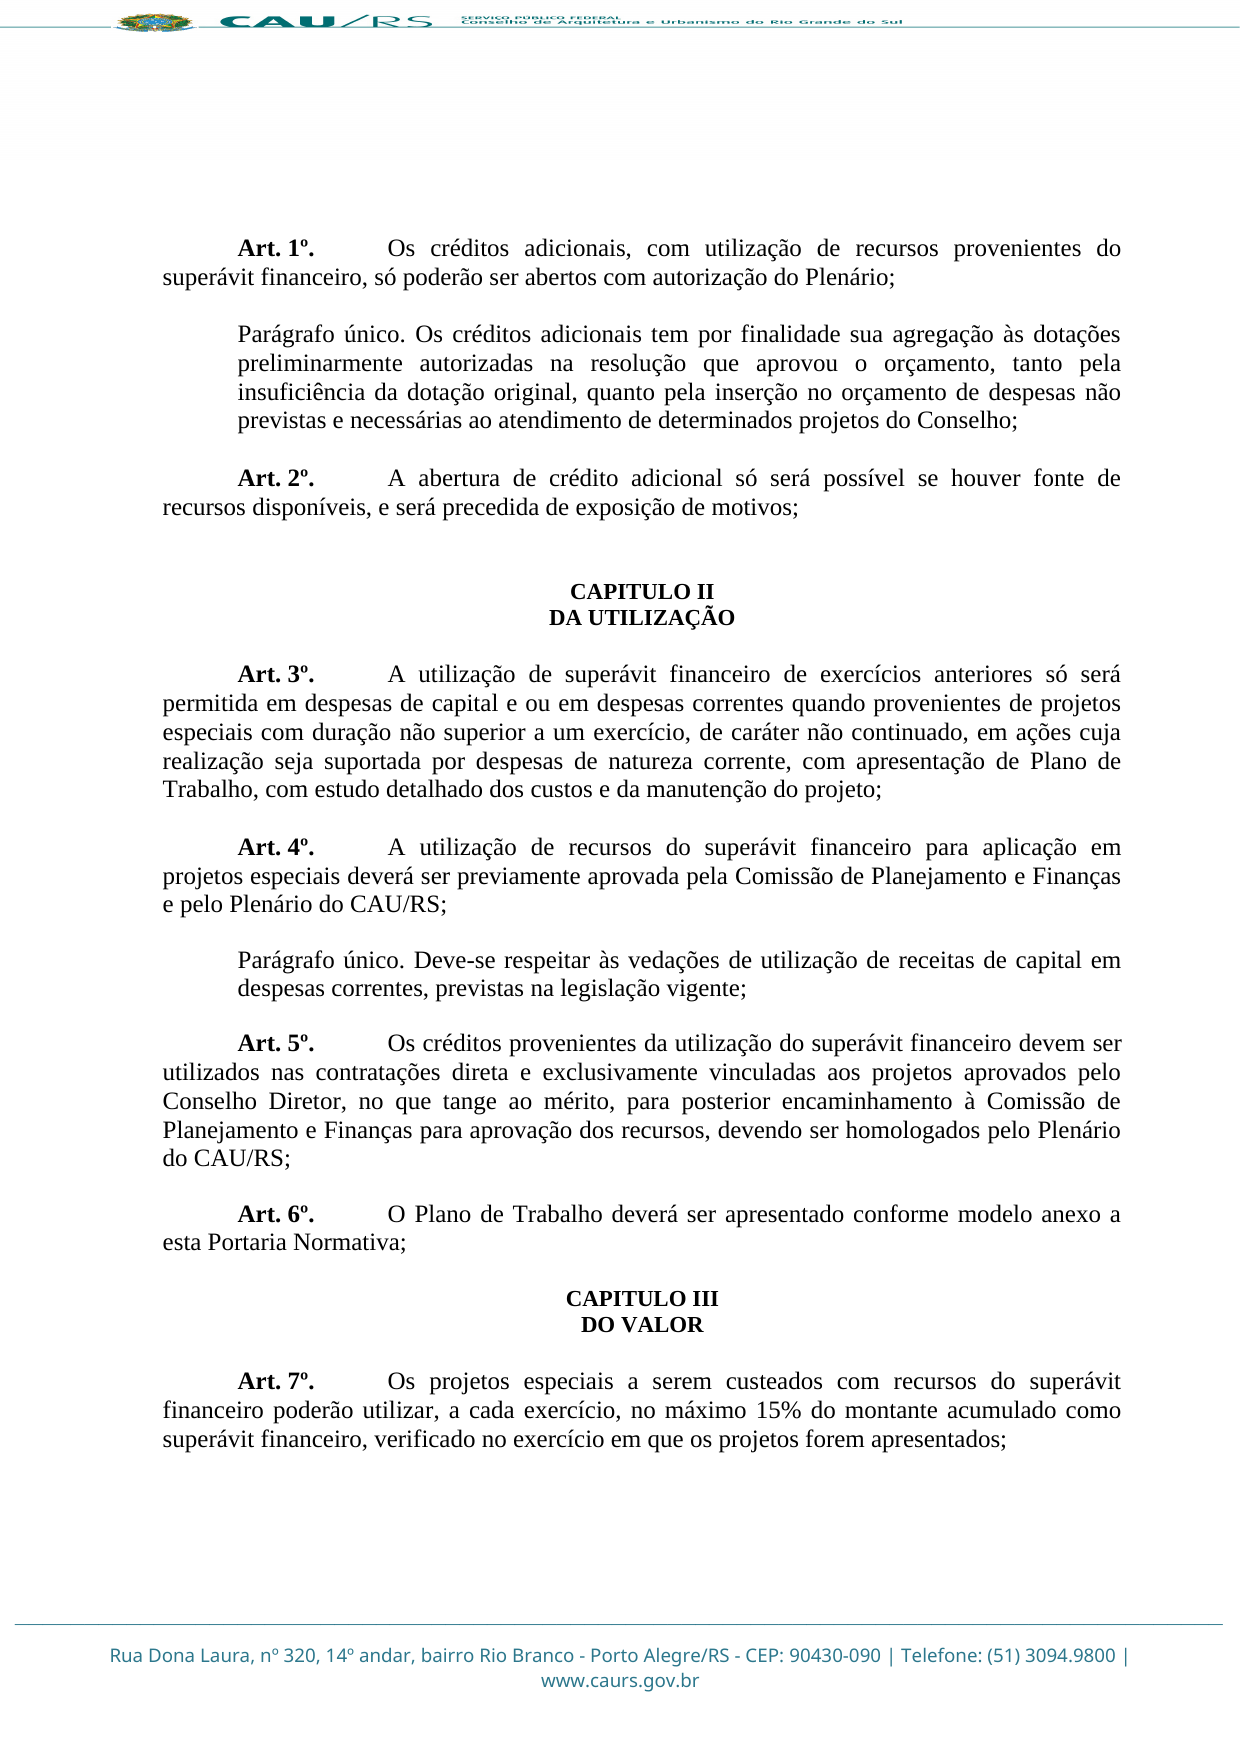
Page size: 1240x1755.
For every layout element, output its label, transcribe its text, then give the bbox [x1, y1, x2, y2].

list A utilização de recursos do superávit financeiro para aplicação em projetos especiais deverá ser previamente aprovada pela Comissão de Planejamento e Finanças e pelo Plenário do CAU/RS; [162, 832, 1122, 918]
text CAPITULO II [162, 578, 1122, 604]
list A utilização de superávit financeiro de exercícios anteriores só será permitida em despesas de capital e ou em despesas correntes quando provenientes de projetos especiais com duração não superior a um exercício, de caráter não continuado, em ações cuja realização seja suportada por despesas de natureza corrente, com apresentação de Plano de Trabalho, com estudo detalhado dos custos e da manutenção do projeto; [162, 659, 1122, 803]
list Os créditos adicionais, com utilização de recursos provenientes do superávit financeiro, só poderão ser abertos com autorização do Plenário; [162, 233, 1122, 291]
text DA UTILIZAÇÃO [162, 604, 1122, 631]
list Os créditos provenientes da utilização do superávit financeiro devem ser utilizados nas contratações direta e exclusivamente vinculadas aos projetos aprovados pelo Conselho Diretor, no que tange ao mérito, para posterior encaminhamento à Comissão de Planejamento e Finanças para aprovação dos recursos, devendo ser homologados pelo Plenário do CAU/RS; [162, 1028, 1122, 1172]
list A abertura de crédito adicional só será possível se houver fonte de recursos disponíveis, e será precedida de exposição de motivos; [162, 463, 1122, 521]
list O Plano de Trabalho deverá ser apresentado conforme modelo anexo a esta Portaria Normativa; [162, 1199, 1122, 1256]
text CAPITULO III [162, 1285, 1122, 1311]
list Parágrafo único. Deve-se respeitar às vedações de utilização de receitas de capital em despesas correntes, previstas na legislação vigente; [237, 945, 1122, 1002]
list Os projetos especiais a serem custeados com recursos do superávit financeiro poderão utilizar, a cada exercício, no máximo 15% do montante acumulado como superávit financeiro, verificado no exercício em que os projetos forem apresentados; [162, 1366, 1122, 1453]
text DO VALOR [162, 1311, 1122, 1338]
list Parágrafo único. Os créditos adicionais tem por finalidade sua agregação às dotações preliminarmente autorizadas na resolução que aprovou o orçamento, tanto pela insuficiência da dotação original, quanto pela inserção no orçamento de despesas não previstas e necessárias ao atendimento de determinados projetos do Conselho; [237, 319, 1122, 434]
